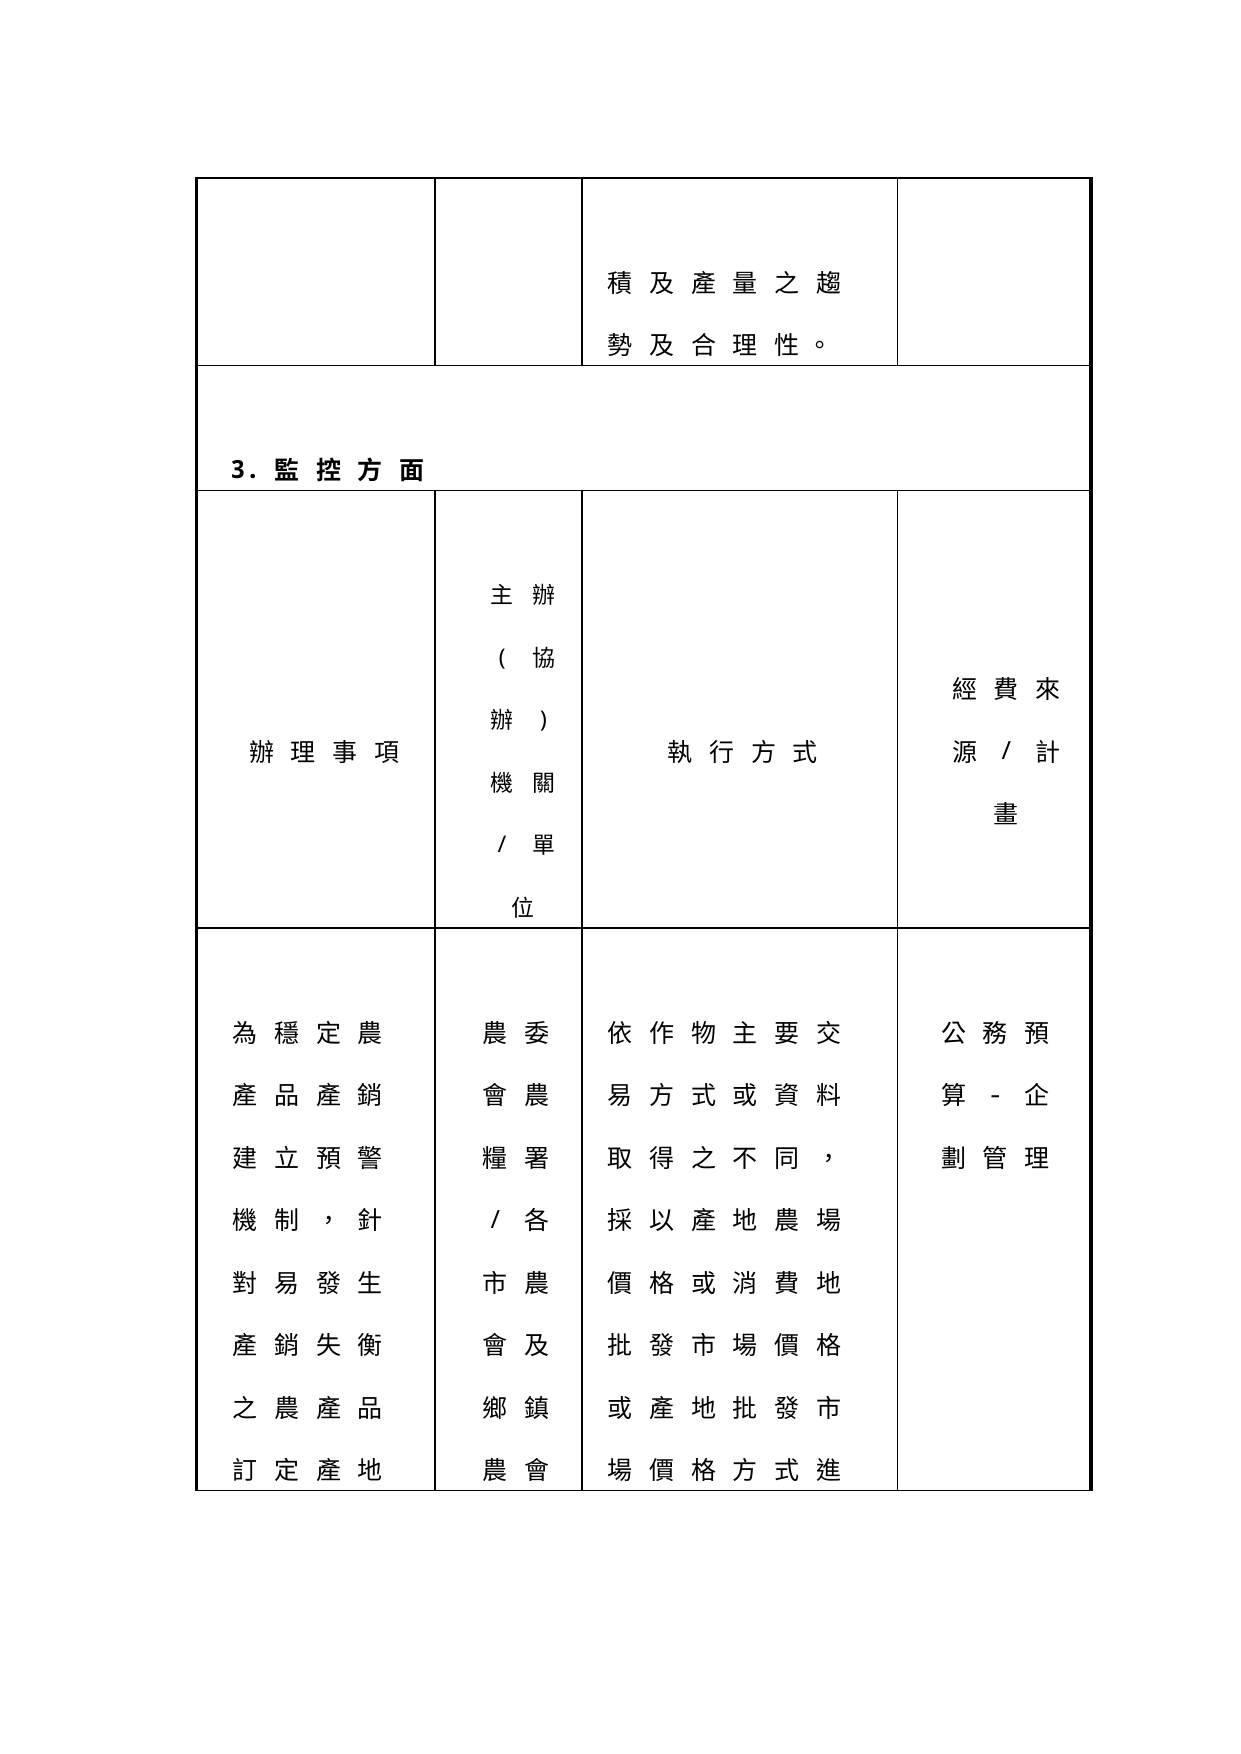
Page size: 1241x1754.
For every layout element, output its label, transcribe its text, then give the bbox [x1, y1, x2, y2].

table_cell 依作物主要交易方式或資料取得之不同，採以產地農場價格或消費地批發市場價格或產地批發市場價格方式進 [583, 929, 897, 1490]
table_cell 執行方式 [583, 491, 897, 927]
table_cell 辦理事項 [198, 491, 434, 927]
table_cell 為穩定農產品產銷建立預警機制，針對易發生產銷失衡之農產品訂定產地 [198, 929, 434, 1490]
table_cell 公務預算-企劃管理 [898, 929, 1089, 1490]
table_cell 經費來源/計畫 [898, 491, 1089, 927]
table_cell 主辦(協辦)機關/單位 [436, 491, 581, 927]
table_cell [436, 179, 581, 365]
table_cell 農委會農糧署/各市農會及鄉鎮農會 [436, 929, 581, 1490]
table_cell 積及產量之趨勢及合理性。 [583, 179, 897, 365]
table_cell 3.監控方面 [198, 366, 1089, 490]
table_cell [198, 179, 434, 365]
table_cell [898, 179, 1089, 365]
